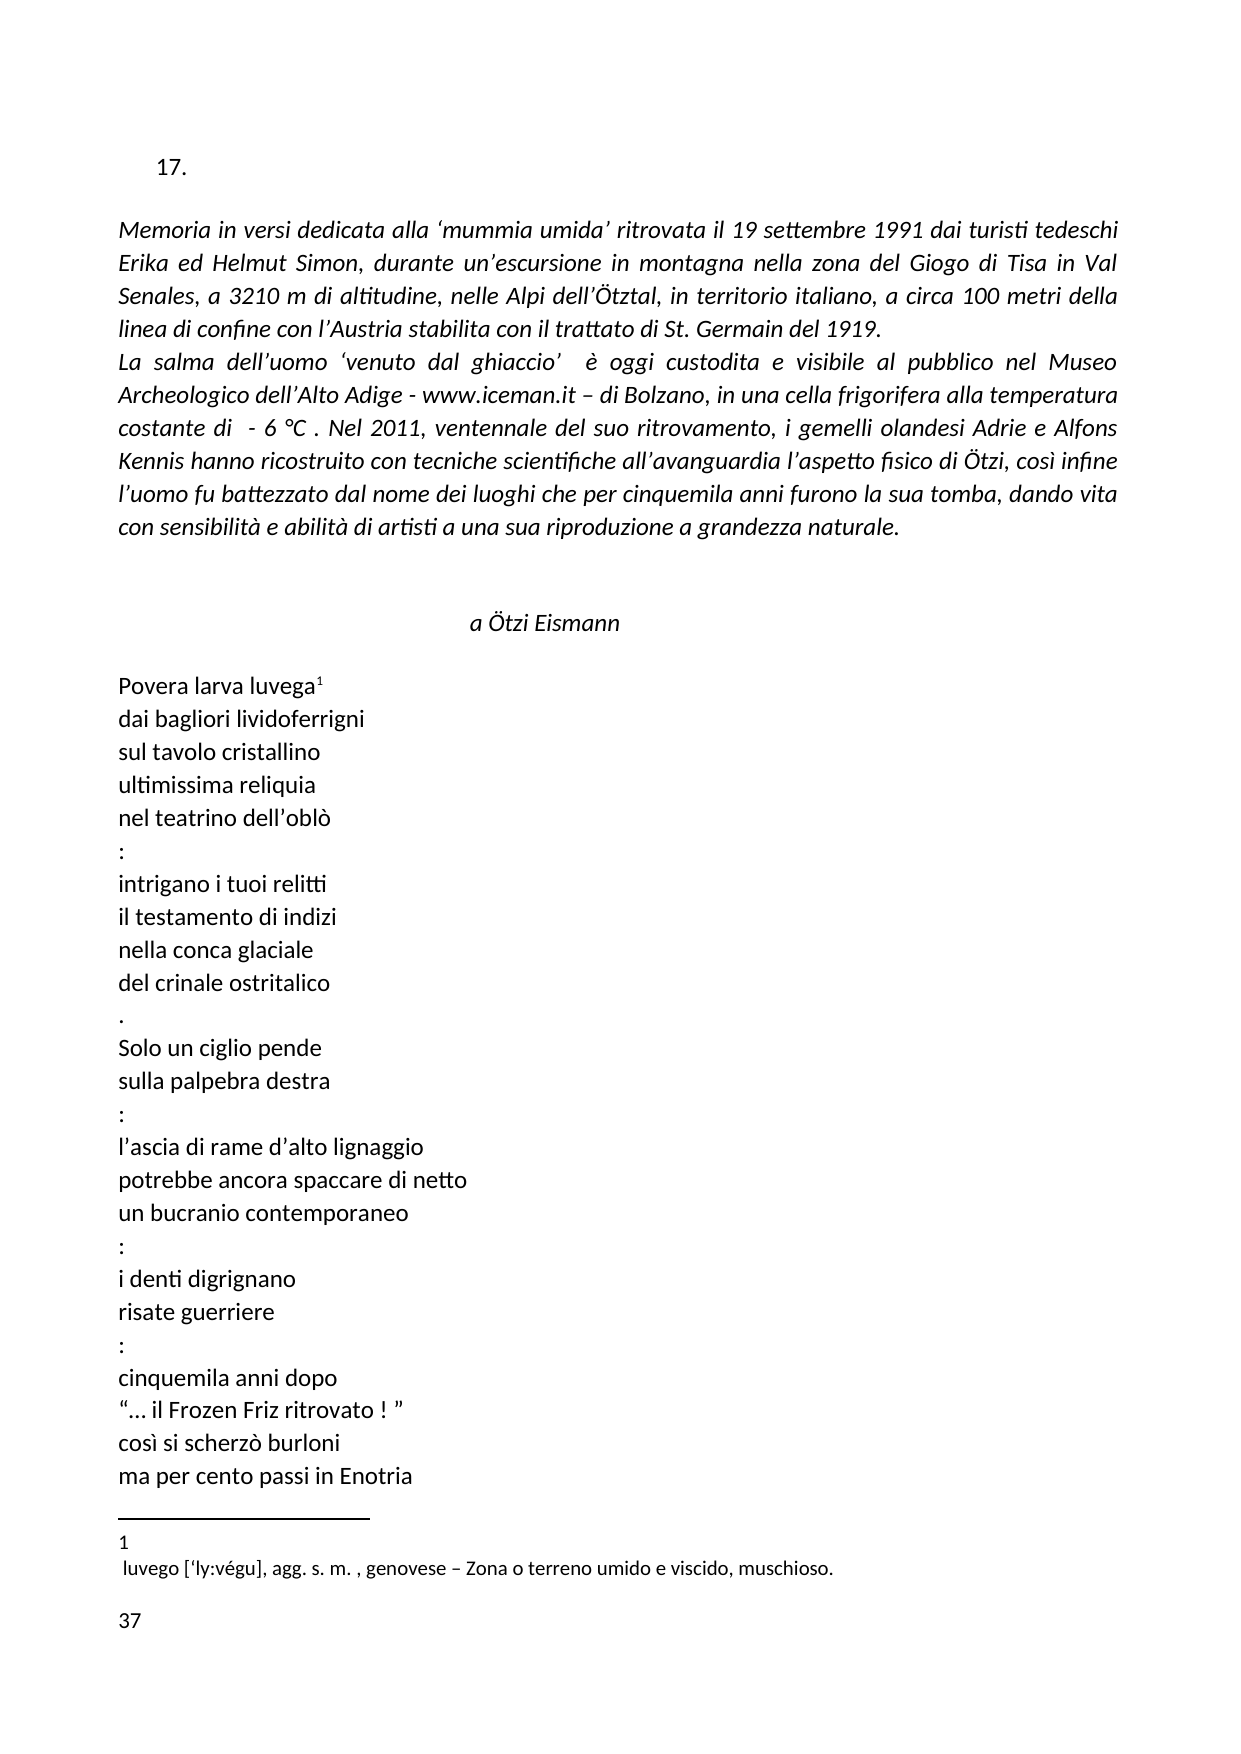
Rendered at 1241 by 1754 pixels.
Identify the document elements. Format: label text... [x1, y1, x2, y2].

text potrebbe ancora spaccare di netto [118, 1164, 1122, 1195]
text : [118, 1230, 1122, 1261]
text dai bagliori lividoferrigni [118, 703, 1122, 734]
text intrigano i tuoi relitti [118, 868, 1122, 898]
text un bucranio contemporaneo [118, 1197, 1122, 1228]
text ma per cento passi in Enotria [118, 1461, 1122, 1491]
text così si scherzò burloni [118, 1428, 1122, 1458]
text l’ascia di rame d’alto lignaggio [118, 1131, 1122, 1162]
text Memoria in versi dedicata alla ‘mummia umida’ ritrovata il 19 settembre 1991 dai turisti tedeschi Erika ed Helmut Simon, durante un’escursione in montagna nella zona del Giogo di Tisa in Val Senales, a 3210 m di altitudine, nelle Alpi dell’Ötztal, in territorio italiano, a circa 100 metri della linea di confine con l’Austria stabilita con il trattato di St. Germain del 1919. [118, 214, 1122, 344]
text “… il Frozen Friz ritrovato ! ” [118, 1395, 1122, 1425]
text : [118, 1329, 1122, 1359]
text . [118, 1000, 1122, 1030]
text La salma dell’uomo ‘venuto dal ghiaccio’ è oggi custodita e visibile al pubblico nel Museo Archeologico dell’Alto Adige - www.iceman.it – di Bolzano, in una cella frigorifera alla temperatura costante di - 6 °C . Nel 2011, ventennale del suo ritrovamento, i gemelli olandesi Adrie e Alfons Kennis hanno ricostruito con tecniche scientifiche all’avanguardia l’aspetto fisico di Ötzi, così infine l’uomo fu battezzato dal nome dei luoghi che per cinquemila anni furono la sua tomba, dando vita con sensibilità e abilità di artisti a una sua riproduzione a grandezza naturale. [118, 346, 1122, 541]
text nella conca glaciale [118, 934, 1122, 964]
text : [118, 1098, 1122, 1129]
text Povera larva luvega [118, 671, 1122, 701]
text ultimissima reliquia [118, 769, 1122, 800]
text i denti digrignano [118, 1263, 1122, 1293]
text Solo un ciglio pende [118, 1033, 1122, 1063]
text a Ötzi Eismann [118, 577, 622, 638]
text luvego [‘ly:végu], agg. s. m. , genovese – Zona o terreno umido e viscido, muschioso. [118, 1525, 1122, 1606]
text risate guerriere [118, 1296, 1122, 1326]
text sul tavolo cristallino [118, 736, 1122, 767]
text nel teatrino dell’oblò [118, 802, 1122, 833]
text : [118, 835, 1122, 866]
text del crinale ostritalico [118, 967, 1122, 997]
text sulla palpebra destra [118, 1066, 1122, 1096]
text cinquemila anni dopo [118, 1362, 1122, 1392]
text il testamento di indizi [118, 901, 1122, 931]
